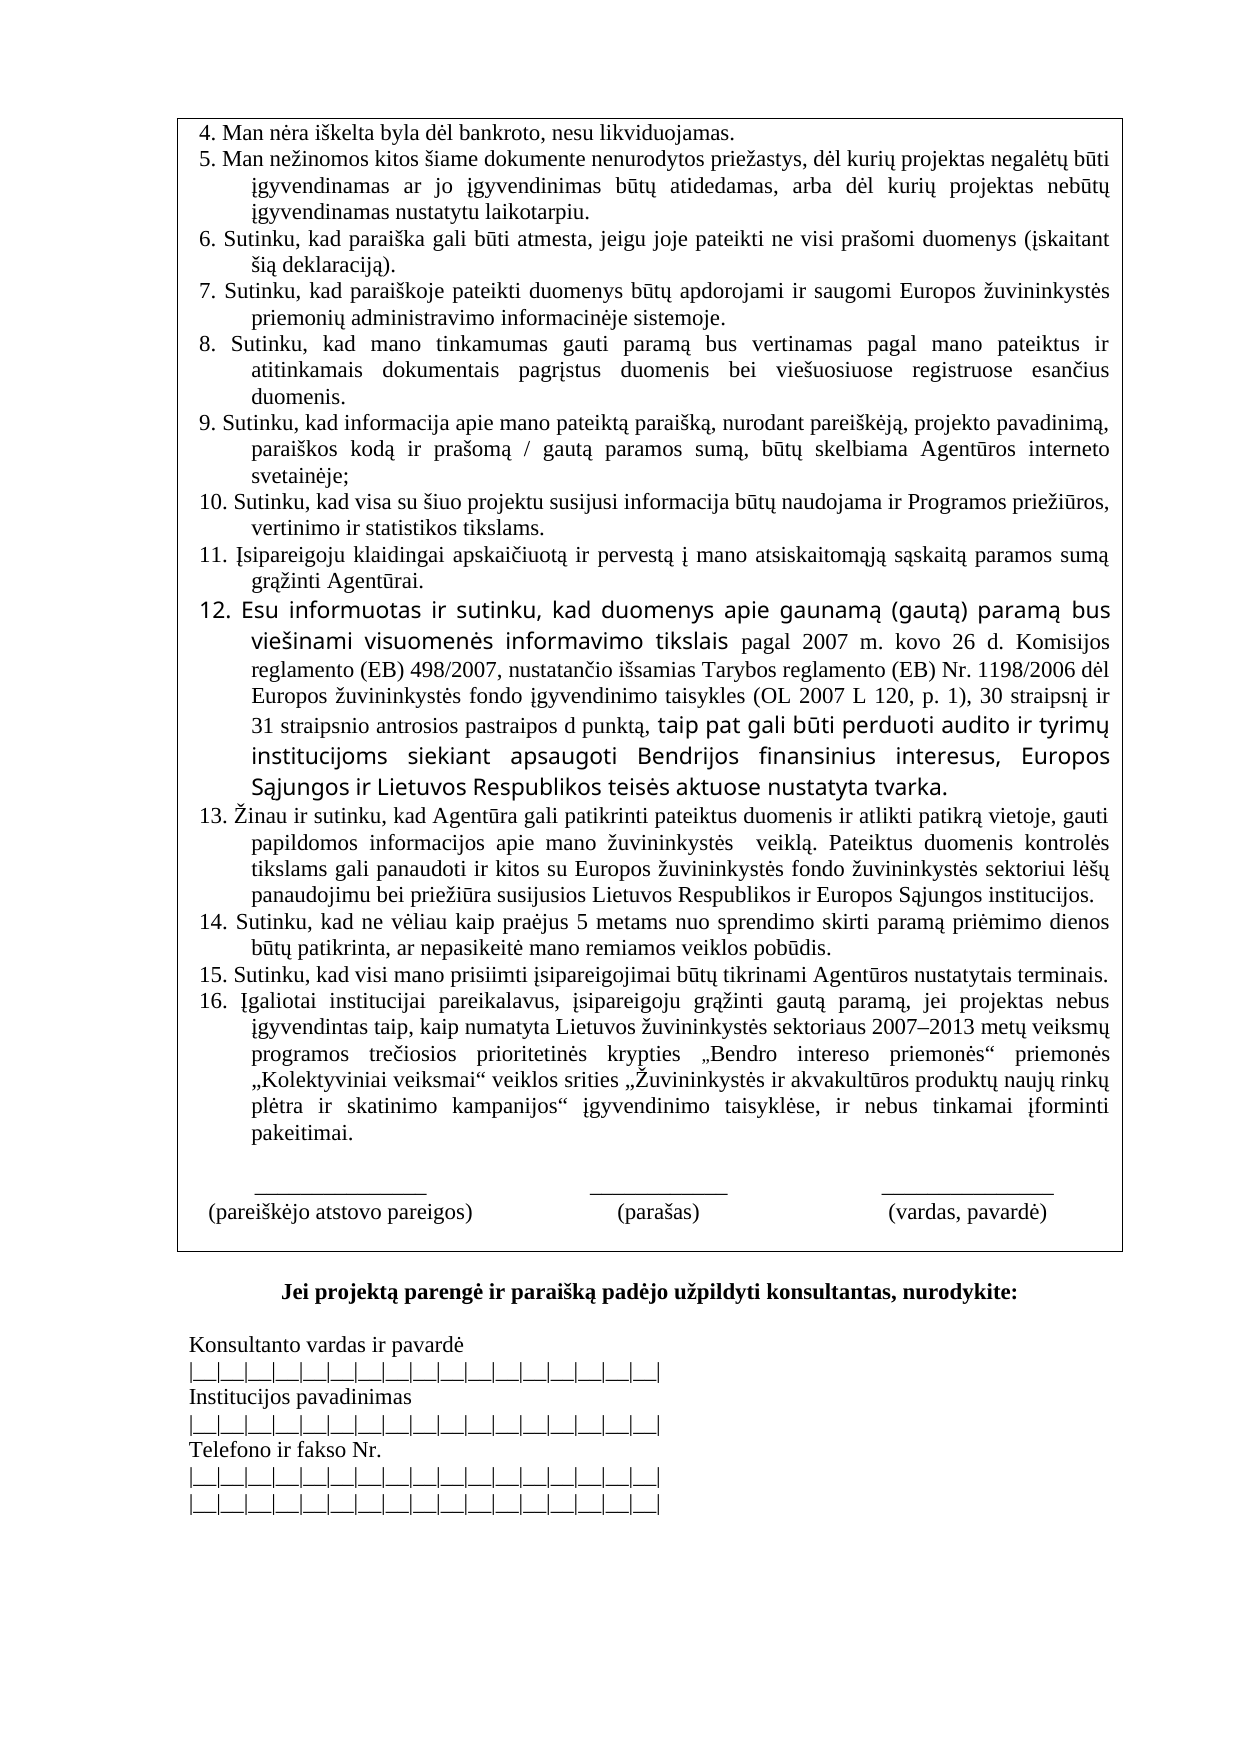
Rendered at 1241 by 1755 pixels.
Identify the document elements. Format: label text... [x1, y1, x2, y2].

table_cell _______________ (vardas, pavardė) [813, 1171, 1122, 1224]
table_cell _______________ (pareiškėjo atstovo pareigos) [178, 1171, 504, 1224]
text Jei projektą parengė ir paraišką padėjo užpildyti konsultantas, nurodykite: [177, 1278, 1122, 1304]
table_cell [504, 1224, 1122, 1251]
table_cell ____________ (parašas) [504, 1171, 813, 1224]
table_cell [178, 1224, 504, 1251]
table_header 4. Man nėra iškelta byla dėl bankroto, nesu likviduojamas. 5. Man nežinomos kitos šiame dokumente nenurodytos priežastys, dėl kurių projektas negalėtų būti įgyvendinamas ar jo įgyvendinimas būtų atidedamas, arba dėl kurių projektas nebūtų įgyvendinamas nustatytu laikotarpiu. 6. Sutinku, kad paraiška gali būti atmesta, jeigu joje pateikti ne visi prašomi duomenys (įskaitant šią deklaraciją). 7. Sutinku, kad paraiškoje pateikti duomenys būtų apdorojami ir saugomi Europos žuvininkystės priemonių administravimo informacinėje sistemoje. 8. Sutinku, kad mano tinkamumas gauti paramą bus vertinamas pagal mano pateiktus ir atitinkamais dokumentais pagrįstus duomenis bei viešuosiuose registruose esančius duomenis. 9. Sutinku, kad informacija apie mano pateiktą paraišką, nurodant pareiškėją, projekto pavadinimą, paraiškos kodą ir prašomą / gautą paramos sumą, būtų skelbiama Agentūros interneto svetainėje; 10. Sutinku, kad visa su šiuo projektu susijusi informacija būtų naudojama ir Programos priežiūros, vertinimo ir statistikos tikslams. 11. Įsipareigoju klaidingai apskaičiuotą ir pervestą į mano atsiskaitomąją sąskaitą paramos sumą grąžinti Agentūrai. 12. Esu informuotas ir sutinku, kad duomenys apie gaunamą (gautą) paramą bus viešinami visuomenės informavimo tikslais pagal 2007 m. kovo 26 d. Komisijos reglamento (EB) 498/2007, nustatančio išsamias Tarybos reglamento (EB) Nr. 1198/2006 dėl Europos žuvininkystės fondo įgyvendinimo taisykles (OL 2007 L 120, p. 1), 30 straipsnį ir 31 straipsnio antrosios pastraipos d punktą, taip pat gali būti perduoti audito ir tyrimų institucijoms siekiant apsaugoti Bendrijos finansinius interesus, Europos Sąjungos ir Lietuvos Respublikos teisės aktuose nustatyta tvarka. 13. Žinau ir sutinku, kad Agentūra gali patikrinti pateiktus duomenis ir atlikti patikrą vietoje, gauti papildomos informacijos apie mano žuvininkystės veiklą. Pateiktus duomenis kontrolės tikslams gali panaudoti ir kitos su Europos žuvininkystės fondo žuvininkystės sektoriui lėšų panaudojimu bei priežiūra susijusios Lietuvos Respublikos ir Europos Sąjungos institucijos. 14. Sutinku, kad ne vėliau kaip praėjus 5 metams nuo sprendimo skirti paramą priėmimo dienos būtų patikrinta, ar nepasikeitė mano remiamos veiklos pobūdis. 15. Sutinku, kad visi mano prisiimti įsipareigojimai būtų tikrinami Agentūros nustatytais terminais. 16. Įgaliotai institucijai pareikalavus, įsipareigoju grąžinti gautą paramą, jei projektas nebus įgyvendintas taip, kaip numatyta Lietuvos žuvininkystės sektoriaus 2007–2013 metų veiksmų programos trečiosios prioritetinės krypties „Bendro intereso priemonės“ priemonės „Kolektyviniai veiksmai“ veiklos srities „Žuvininkystės ir akvakultūros produktų naujų rinkų plėtra ir skatinimo kampanijos“ įgyvendinimo taisyklėse, ir nebus tinkamai įforminti pakeitimai. [178, 119, 1122, 1171]
table_header Konsultanto vardas ir pavardė |__|__|__|__|__|__|__|__|__|__|__|__|__|__|__|__|__| Institucijos pavadinimas |__|__|__|__|__|__|__|__|__|__|__|__|__|__|__|__|__| Telefono ir fakso Nr. |__|__|__|__|__|__|__|__|__|__|__|__|__|__|__|__|__| |__|__|__|__|__|__|__|__|__|__|__|__|__|__|__|__|__| [177, 1331, 1122, 1541]
